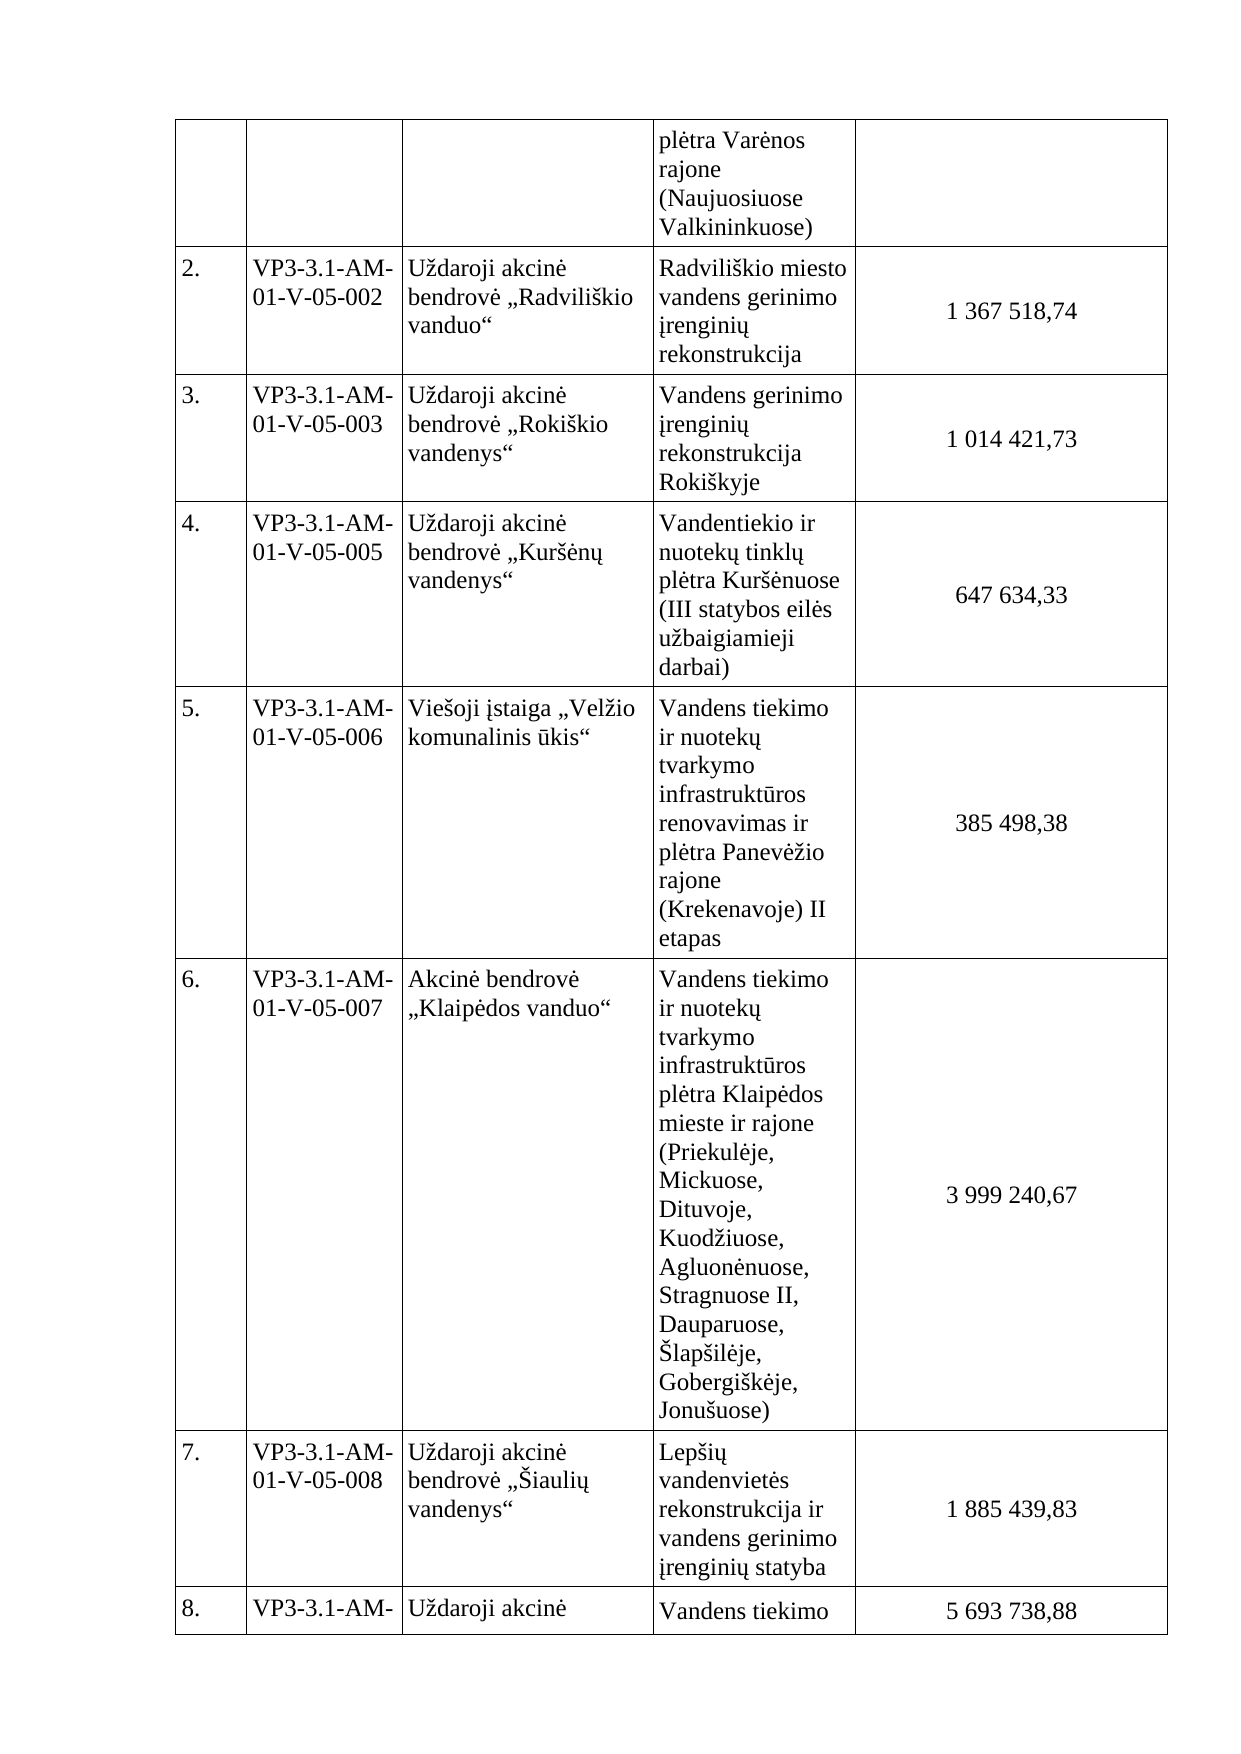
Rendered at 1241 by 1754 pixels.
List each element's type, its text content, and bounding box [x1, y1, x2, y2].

table_cell Viešoji įstaiga „Velžio komunalinis ūkis‬“ [403, 687, 653, 957]
table_cell Uždaroji akcinė [403, 1587, 653, 1634]
table_cell 1 367 518,74 [856, 247, 1167, 374]
table_cell VP3-3.1-AM-01-V-05-006 [247, 687, 402, 957]
table_cell VP3-3.1-AM-01-V-05-‬005 [247, 502, 402, 686]
table_cell VP3-3.1-AM- [247, 1587, 402, 1634]
table_cell 5 693 738,88 [856, 1587, 1167, 1634]
table_cell Uždaroji akcinė bendrovė „Radviliškio vanduo“ [403, 247, 653, 374]
table_cell 6. [176, 959, 246, 1430]
table_cell VP3-3.1-AM-01-V-05-002‬ [247, 247, 402, 374]
table_cell Uždaroji akcinė bendrovė „Šiaulių vandenys“ [403, 1431, 653, 1586]
table_cell [247, 120, 402, 246]
table_cell VP3-3.1-AM-01-V-05-003‬‬‬ [247, 375, 402, 501]
table_cell 1 014 421,73 [856, 375, 1167, 501]
table_cell VP3-3.1-AM-01-V-05-008 [247, 1431, 402, 1586]
table_cell 385 498,38 [856, 687, 1167, 957]
table_cell Vandens tiekimo ir nuotekų tvarkymo infrastruktūros plėtra Klaipėdos mieste ir rajone (Priekulėje, Mickuose, Dituvoje, Kuodžiuose, Agluonėnuose, Stragnuose II, Dauparuose, Šlapšilėje, Gobergiškėje, Jonušuose)‬ [654, 959, 855, 1430]
table_cell Akcinė bendrovė „Klaipėdos vanduo“ [403, 959, 653, 1430]
table_cell Uždaroji akcinė bendrovė „Kuršėnų vandenys“ [403, 502, 653, 686]
table_cell Radviliškio miesto vandens gerinimo įrenginių rekonstrukcija‬‬‬ [654, 247, 855, 374]
table_cell [403, 120, 653, 246]
table_cell Vandens tiekimo [654, 1587, 855, 1634]
table_cell 2. [176, 247, 246, 374]
table_cell [856, 120, 1167, 246]
table_cell 647 634,33 [856, 502, 1167, 686]
table_cell Vandentiekio ir nuotekų tinklų plėtra Kuršėnuose (III statybos eilės užbaigiamieji darbai)‬‬‬‬‬ [654, 502, 855, 686]
table_cell VP3-3.1-AM-01-V-05-007 [247, 959, 402, 1430]
table_cell 5. [176, 687, 246, 957]
table_cell Uždaroji akcinė bendrovė „Rokiškio vandenys“ [403, 375, 653, 501]
table_cell 3. [176, 375, 246, 501]
table_cell 4. [176, 502, 246, 686]
table_cell [176, 120, 246, 246]
table_cell plėtra Varėnos rajone (Naujuosiuose Valkininkuose) [654, 120, 855, 246]
table_cell 7. [176, 1431, 246, 1586]
table_cell 1 885 439,83 [856, 1431, 1167, 1586]
table_cell Vandens tiekimo ir nuotekų tvarkymo infrastruktūros renovavimas ir plėtra Panevėžio rajone (Krekenavoje) II etapas‬‬‬ [654, 687, 855, 957]
table_cell Lepšių vandenvietės rekonstrukcija ir vandens gerinimo įrenginių statyba‬ [654, 1431, 855, 1586]
table_cell Vandens gerinimo įrenginių rekonstrukcija Rokiškyje‬ [654, 375, 855, 501]
table_cell 8. [176, 1587, 246, 1634]
table_cell 3 999 240,67 [856, 959, 1167, 1430]
